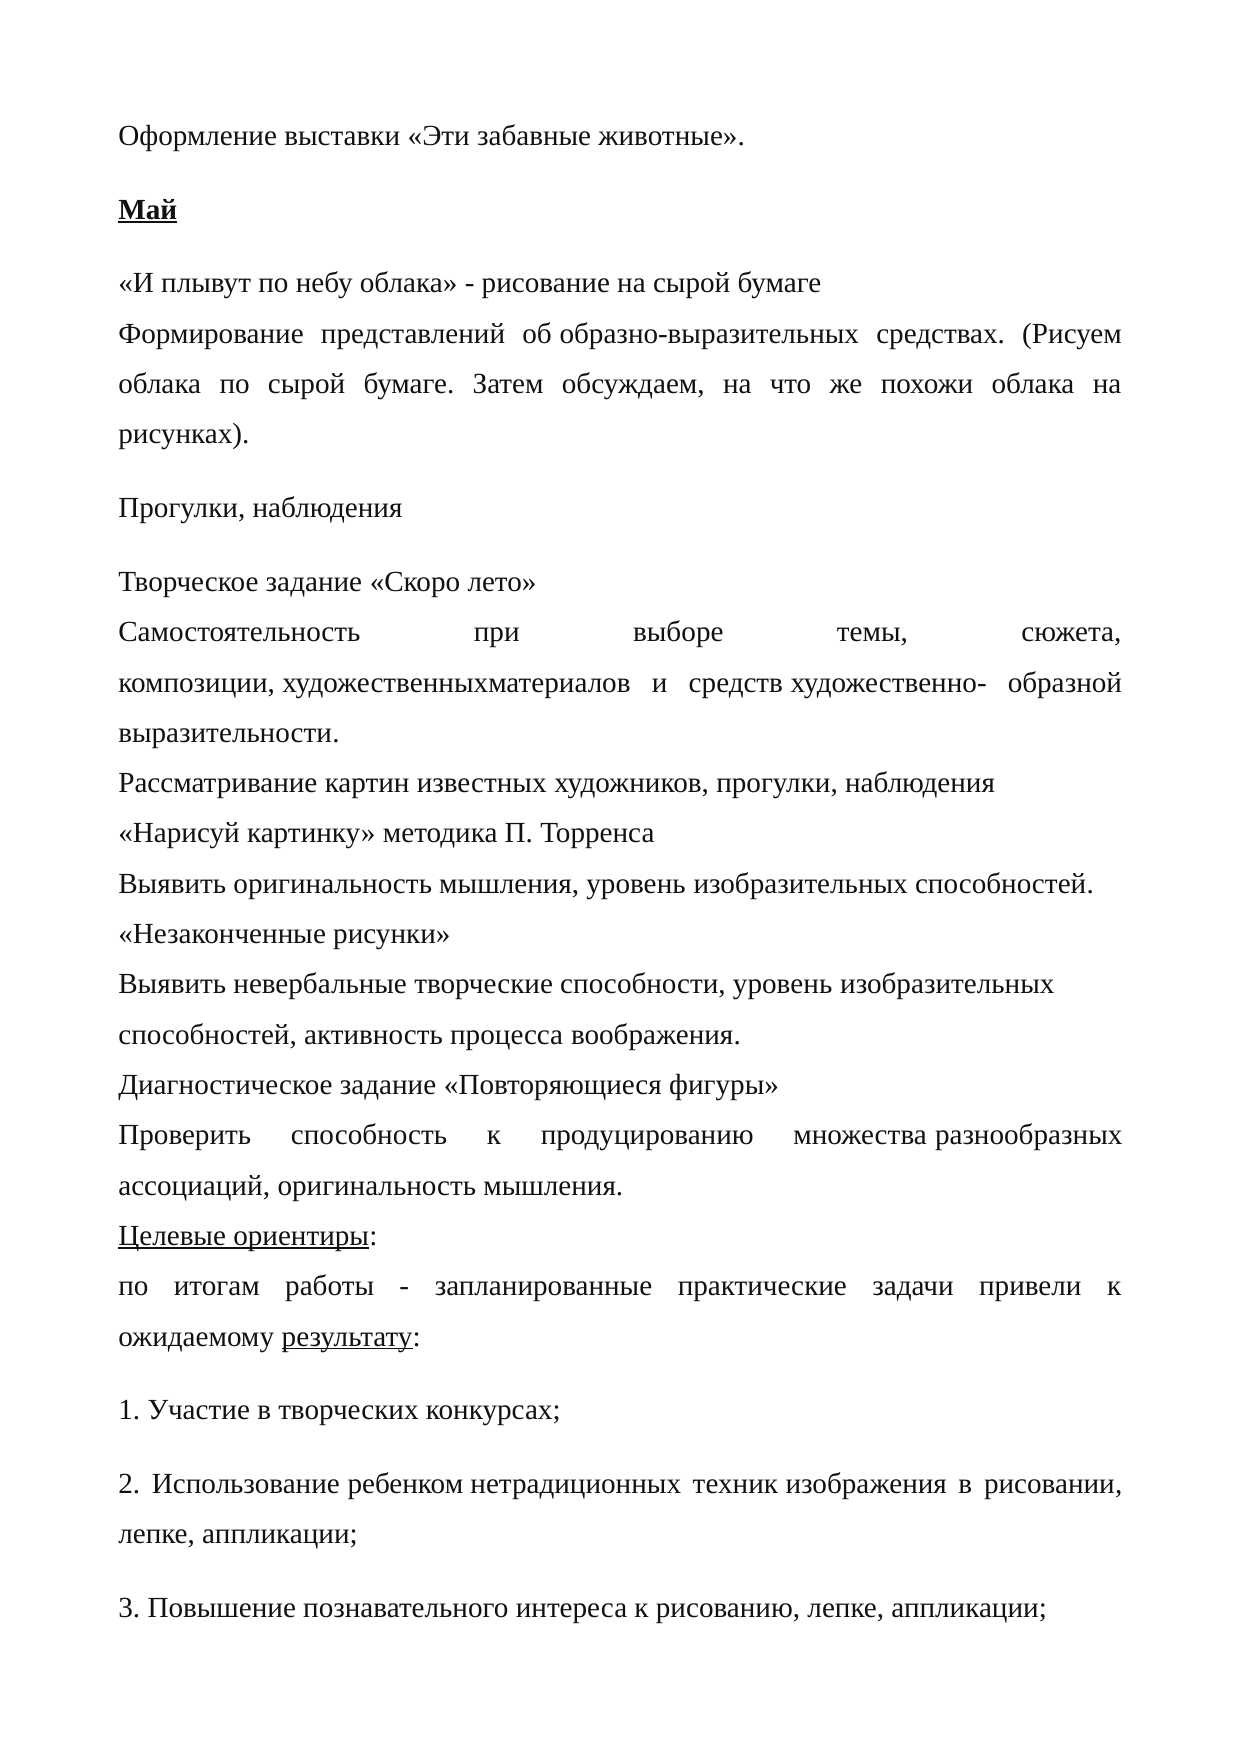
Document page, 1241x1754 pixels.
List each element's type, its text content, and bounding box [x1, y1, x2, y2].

text «Нарисуй картинку» методика П. Торренса [118, 816, 1122, 849]
text Самостоятельность при выборе темы, сюжета, композиции, художественныхматериалов и средств художественно- образной выразительности. [118, 614, 1122, 748]
text 3. Повышение познавательного интереса к рисованию, лепке, аппликации; [118, 1590, 1122, 1624]
text 1. Участие в творческих конкурсах; [118, 1392, 1122, 1426]
text Целевые ориентиры: [118, 1218, 1122, 1252]
text Май [118, 192, 1122, 225]
text Диагностическое задание «Повторяющиеся фигуры» [118, 1067, 1122, 1101]
text способностей, активность процесса воображения. [118, 1017, 1122, 1050]
text Рассматривание картин известных художников, прогулки, наблюдения [118, 765, 1122, 799]
text Прогулки, наблюдения [118, 490, 1122, 524]
text Выявить невербальные творческие способности, уровень изобразительных [118, 967, 1122, 1000]
text Творческое задание «Скоро лето» [118, 564, 1122, 598]
text по итогам работы - запланированные практические задачи привели к ожидаемому результату: [118, 1268, 1122, 1352]
text Проверить способность к продуцированию множества разнообразных ассоциаций, оригинальность мышления. [118, 1117, 1122, 1201]
text 2. Использование ребенком нетрадиционных техник изображения в рисовании, лепке, аппликации; [118, 1466, 1122, 1550]
text Оформление выставки «Эти забавные животные». [118, 118, 1122, 152]
text «Незаконченные рисунки» [118, 916, 1122, 950]
text Выявить оригинальность мышления, уровень изобразительных способностей. [118, 866, 1122, 899]
text Формирование представлений об образно-выразительных средствах. (Рисуем облака по сырой бумаге. Затем обсуждаем, на что же похожи облака на рисунках). [118, 316, 1122, 450]
text «И плывут по небу облака» - рисование на сырой бумаге [118, 266, 1122, 299]
